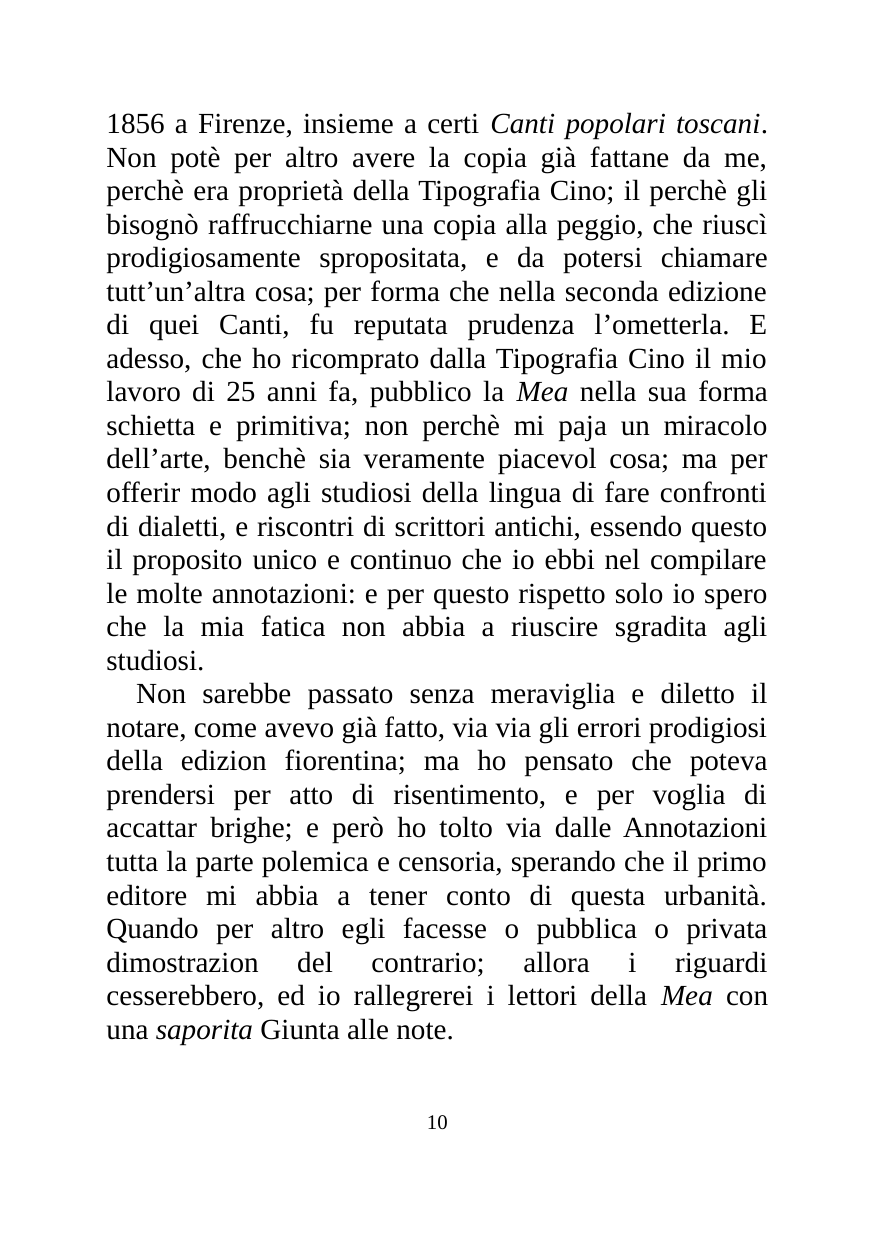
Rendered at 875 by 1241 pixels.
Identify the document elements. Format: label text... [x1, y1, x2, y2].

text Non sarebbe passato senza meraviglia e diletto il notare, come avevo già fatto, via via gli errori prodigiosi della edizion fiorentina; ma ho pensato che poteva prendersi per atto di risentimento, e per voglia di accattar brighe; e però ho tolto via dalle Annotazioni tutta la parte polemica e censoria, sperando che il primo editore mi abbia a tener conto di questa urbanità. Quando per altro egli facesse o pubblica o privata dimostrazion del contrario; allora i riguardi cesserebbero, ed io rallegrerei i lettori della Mea con una saporita Giunta alle note. [106, 676, 768, 1045]
text 1856 a Firenze, insieme a certi Canti popolari toscani. Non potè per altro avere la copia già fattane da me, perchè era proprietà della Tipografia Cino; il perchè gli bisognò raffrucchiarne una copia alla peggio, che riuscì prodigiosamente spropositata, e da potersi chiamare tutt’un’altra cosa; per forma che nella seconda edizione di quei Canti, fu reputata prudenza l’ometterla. E adesso, che ho ricomprato dalla Tipografia Cino il mio lavoro di 25 anni fa, pubblico la Mea nella sua forma schietta e primitiva; non perchè mi paja un miracolo dell’arte, benchè sia veramente piacevol cosa; ma per offerir modo agli studiosi della lingua di fare confronti di dialetti, e riscontri di scrittori antichi, essendo questo il proposito unico e continuo che io ebbi nel compilare le molte annotazioni: e per questo rispetto solo io spero che la mia fatica non abbia a riuscire sgradita agli studiosi. [106, 106, 768, 676]
